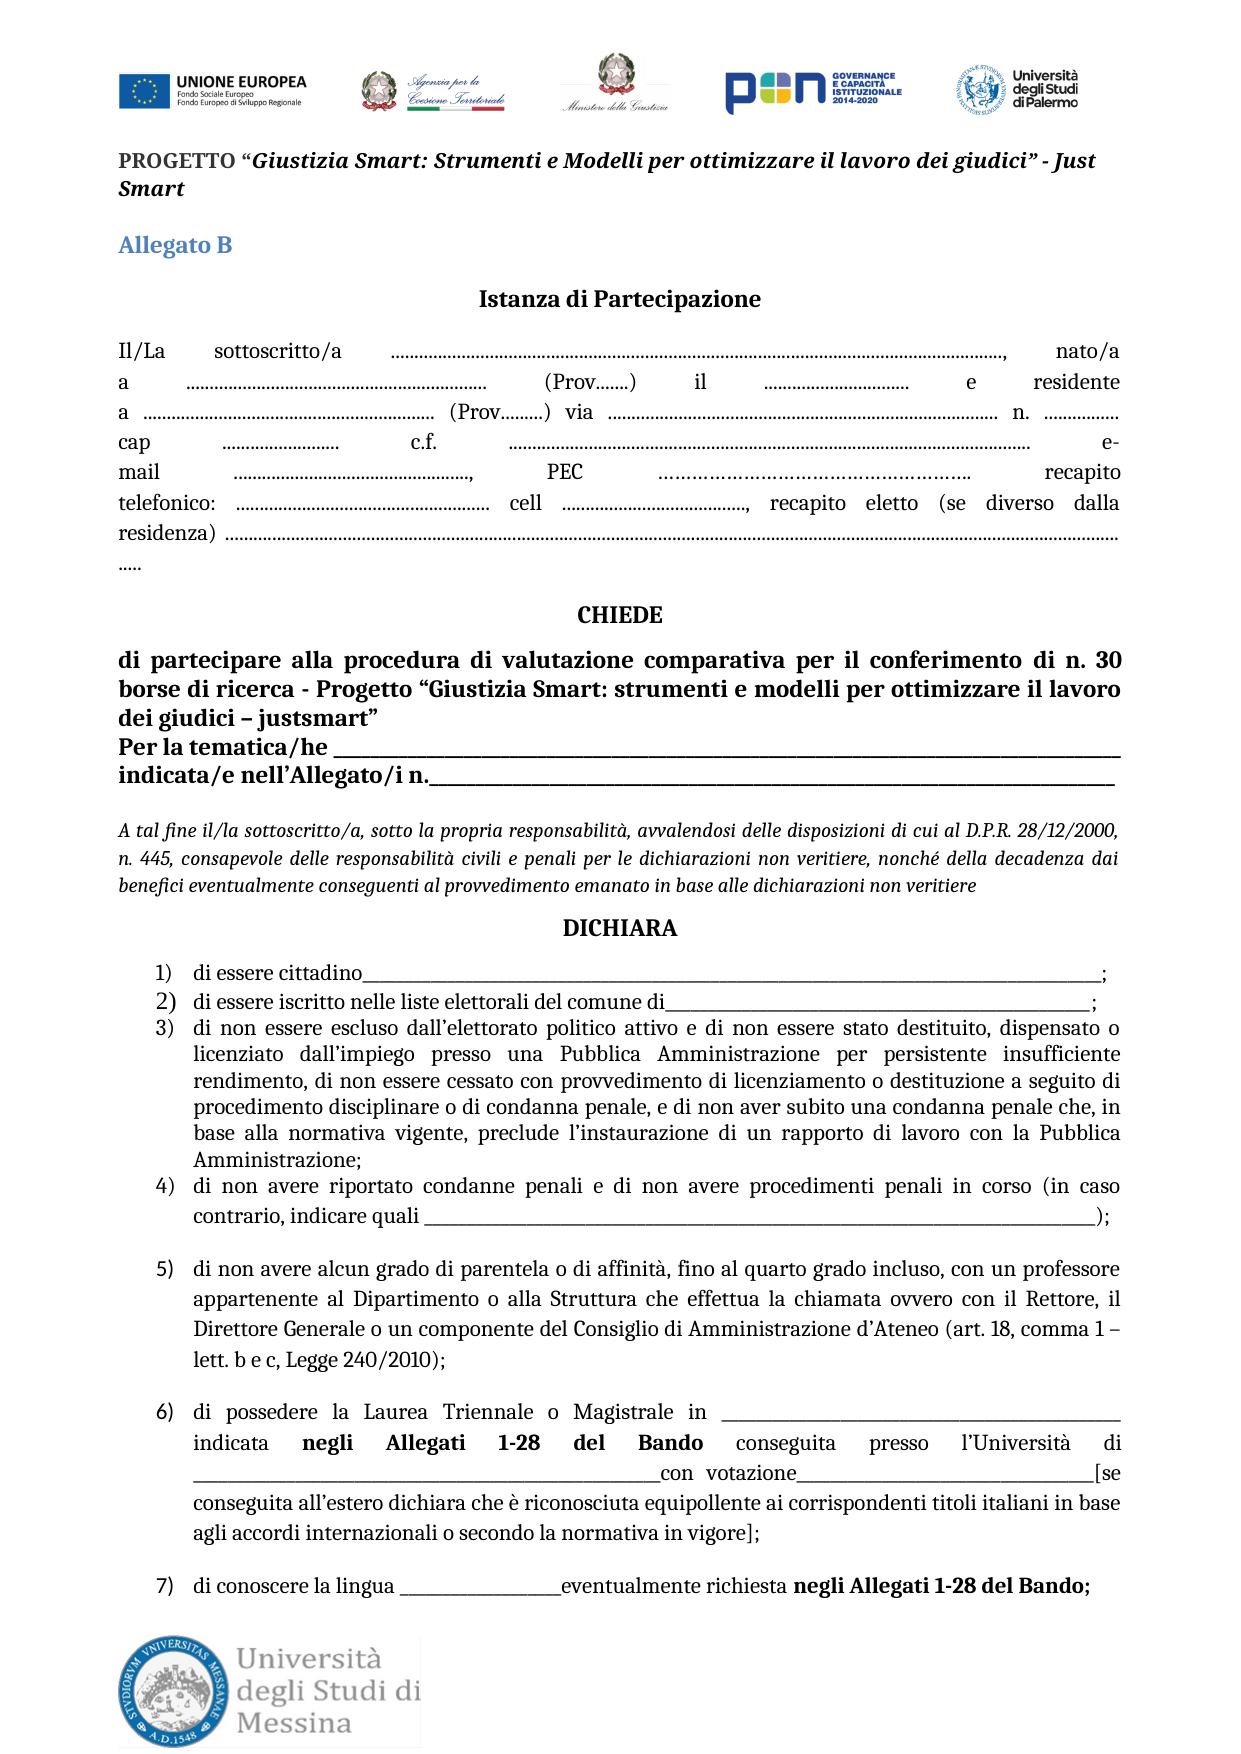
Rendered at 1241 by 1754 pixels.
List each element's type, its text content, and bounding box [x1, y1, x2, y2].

list di conoscere la lingua ___________________eventualmente richiesta negli Allegati 1-28 del Bando; [156, 1571, 1122, 1599]
text indicata/e nell’Allegato/i n.__________________________________________________________________________ [118, 761, 1122, 790]
text DICHIARA [118, 914, 1122, 943]
list di essere cittadino_______________________________________________________________________________________; [156, 959, 1122, 986]
list di non avere riportato condanne penali e di non avere procedimenti penali in corso (in caso contrario, indicare quali _______________________________________________________________________________); [156, 1173, 1122, 1229]
text Il/La sottoscritto/a .................................................................................................................................., nato/a a ................................................................ (Prov.......) il ............................... e residente a .............................................................. (Prov.........) via ................................................................................... n. ................ cap ......................... c.f. ............................................................................................................... e-mail .................................................., PEC ………………………………………………. recapito telefonico: ...................................................... cell ......................................., recapito eletto (se diverso dalla residenza) ................................................................................................................................................................................................... [118, 338, 1122, 576]
text Istanza di Partecipazione [118, 284, 1122, 313]
text Per la tematica/he _____________________________________________________________________________________ [118, 733, 1122, 761]
list di possedere la Laurea Triennale o Magistrale in _______________________________________________ indicata negli Allegati 1-28 del Bando conseguita presso l’Università di _______________________________________________________con votazione___________________________________[se conseguita all’estero dichiara che è riconosciuta equipollente ai corrispondenti titoli italiani in base agli accordi internazionali o secondo la normativa in vigore]; [156, 1397, 1122, 1546]
list di essere iscritto nelle liste elettorali del comune di__________________________________________________; [156, 986, 1122, 1015]
list di non essere escluso dall’elettorato politico attivo e di non essere stato destituito, dispensato o licenziato dall’impiego presso una Pubblica Amministrazione per persistente insufficiente rendimento, di non essere cessato con provvedimento di licenziamento o destituzione a seguito di procedimento disciplinare o di condanna penale, e di non aver subito una condanna penale che, in base alla normativa vigente, preclude l’instaurazione di un rapporto di lavoro con la Pubblica Amministrazione; [156, 1015, 1122, 1173]
text A tal fine il/la sottoscritto/a, sotto la propria responsabilità, avvalendosi delle disposizioni di cui al D.P.R. 28/12/2000, n. 445, consapevole delle responsabilità civili e penali per le dichiarazioni non veritiere, nonché della decadenza dai benefici eventualmente conseguenti al provvedimento emanato in base alle dichiarazioni non veritiere [118, 819, 1122, 898]
text di partecipare alla procedura di valutazione comparativa per il conferimento di n. 30 borse di ricerca - Progetto “Giustizia Smart: strumenti e modelli per ottimizzare il lavoro dei giudici – justsmart” [118, 646, 1122, 733]
text CHIEDE [118, 601, 1122, 629]
text Allegato B [118, 231, 1122, 259]
list di non avere alcun grado di parentela o di affinità, fino al quarto grado incluso, con un professore appartenente al Dipartimento o alla Struttura che effettua la chiamata ovvero con il Rettore, il Direttore Generale o un componente del Consiglio di Amministrazione d’Ateneo (art. 18, comma 1 – lett. b e c, Legge 240/2010); [156, 1254, 1122, 1373]
